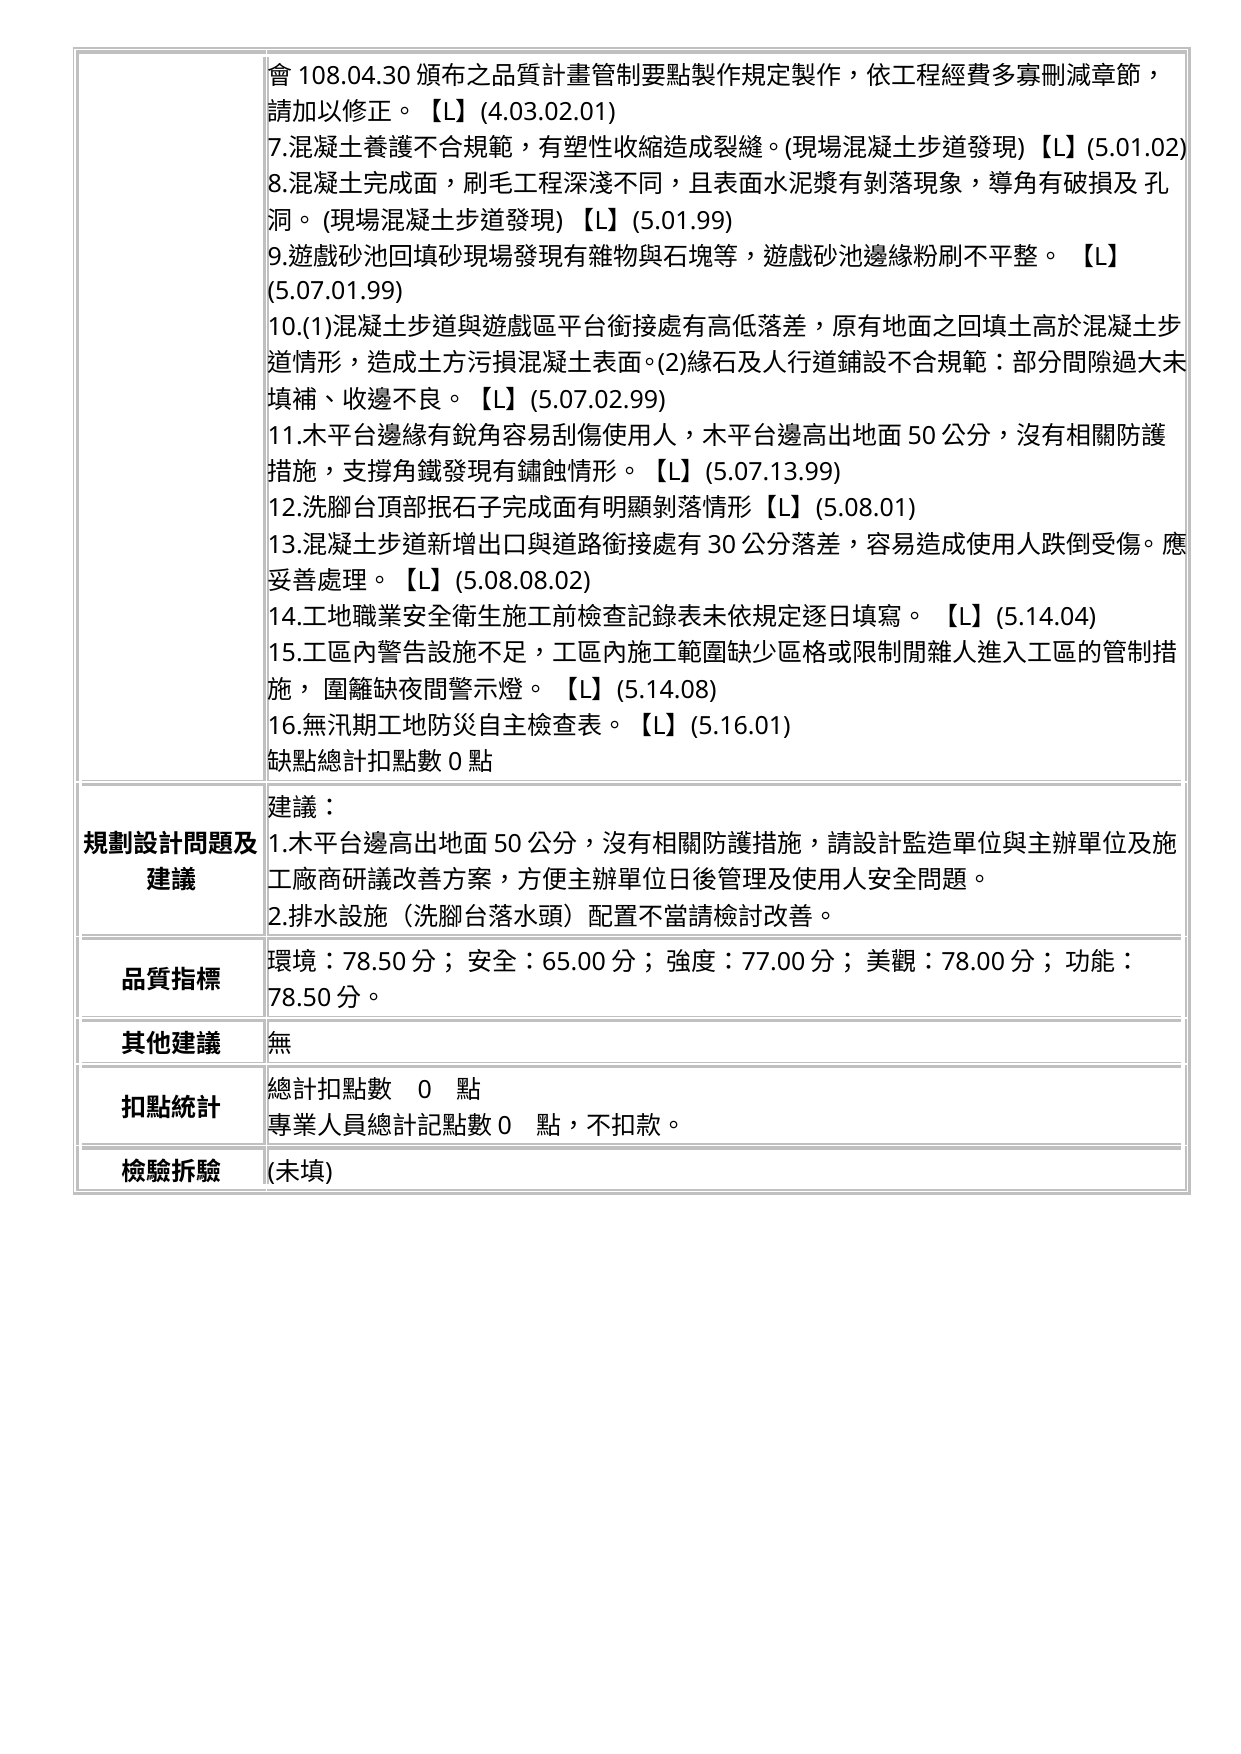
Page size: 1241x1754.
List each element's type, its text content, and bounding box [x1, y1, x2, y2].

table_cell 品質指標 [76, 934, 266, 1016]
table_cell 無 [266, 1016, 1188, 1061]
table_cell 會108.04.30頒布之品質計畫管制要點製作規定製作，依工程經費多寡刪減章節，請加以修正。【L】(4.03.02.01) 7.混凝土養護不合規範，有塑性收縮造成裂縫。(現場混凝土步道發現) 【L】(5.01.02) 8.混凝土完成面，刷毛工程深淺不同，且表面水泥漿有剝落現象，導角有破損及 孔洞。 (現場混凝土步道發現) 【L】(5.01.99) 9.遊戲砂池回填砂現場發現有雜物與石塊等，遊戲砂池邊緣粉刷不平整。 【L】(5.07.01.99) 10.(1)混凝土步道與遊戲區平台銜接處有高低落差，原有地面之回填土高於混凝土步道情形，造成土方污損混凝土表面。(2)緣石及人行道鋪設不合規範：部分間隙過大未填補、收邊不良。【L】(5.07.02.99) 11.木平台邊緣有銳角容易刮傷使用人，木平台邊高出地面50公分，沒有相關防護措施，支撐角鐵發現有鏽蝕情形。【L】(5.07.13.99) 12.洗腳台頂部抿石子完成面有明顯剝落情形【L】(5.08.01) 13.混凝土步道新增出口與道路銜接處有30公分落差，容易造成使用人跌倒受傷。 應妥善處理。【L】(5.08.08.02) 14.工地職業安全衛生施工前檢查記錄表未依規定逐日填寫。 【L】(5.14.04) 15.工區內警告設施不足，工區內施工範圍缺少區格或限制閒雜人進入工區的管制措施， 圍籬缺夜間警示燈。 【L】(5.14.08) 16.無汛期工地防災自主檢查表。【L】(5.16.01) 缺點總計扣點數 0 點 [266, 49, 1188, 779]
table_cell 檢驗拆驗 [76, 1143, 266, 1189]
table_cell (未填) [266, 1143, 1188, 1189]
table_cell 建議： 1.木平台邊高出地面50公分，沒有相關防護措施，請設計監造單位與主辦單位及施工廠商研議改善方案，方便主辦單位日後管理及使用人安全問題。 2.排水設施（洗腳台落水頭）配置不當請檢討改善。 [266, 780, 1188, 934]
table_cell 扣點統計 [76, 1061, 266, 1143]
table_cell 其他建議 [76, 1016, 266, 1061]
table_cell 總計扣點數 0 點 專業人員總計記點數0 點，不扣款。 [266, 1061, 1188, 1143]
table_cell 環境：78.50分； 安全：65.00分； 強度：77.00分； 美觀：78.00分； 功能：78.50分。 [266, 934, 1188, 1016]
table_cell [79, 54, 266, 779]
table_cell 規劃設計問題及建議 [76, 780, 266, 934]
